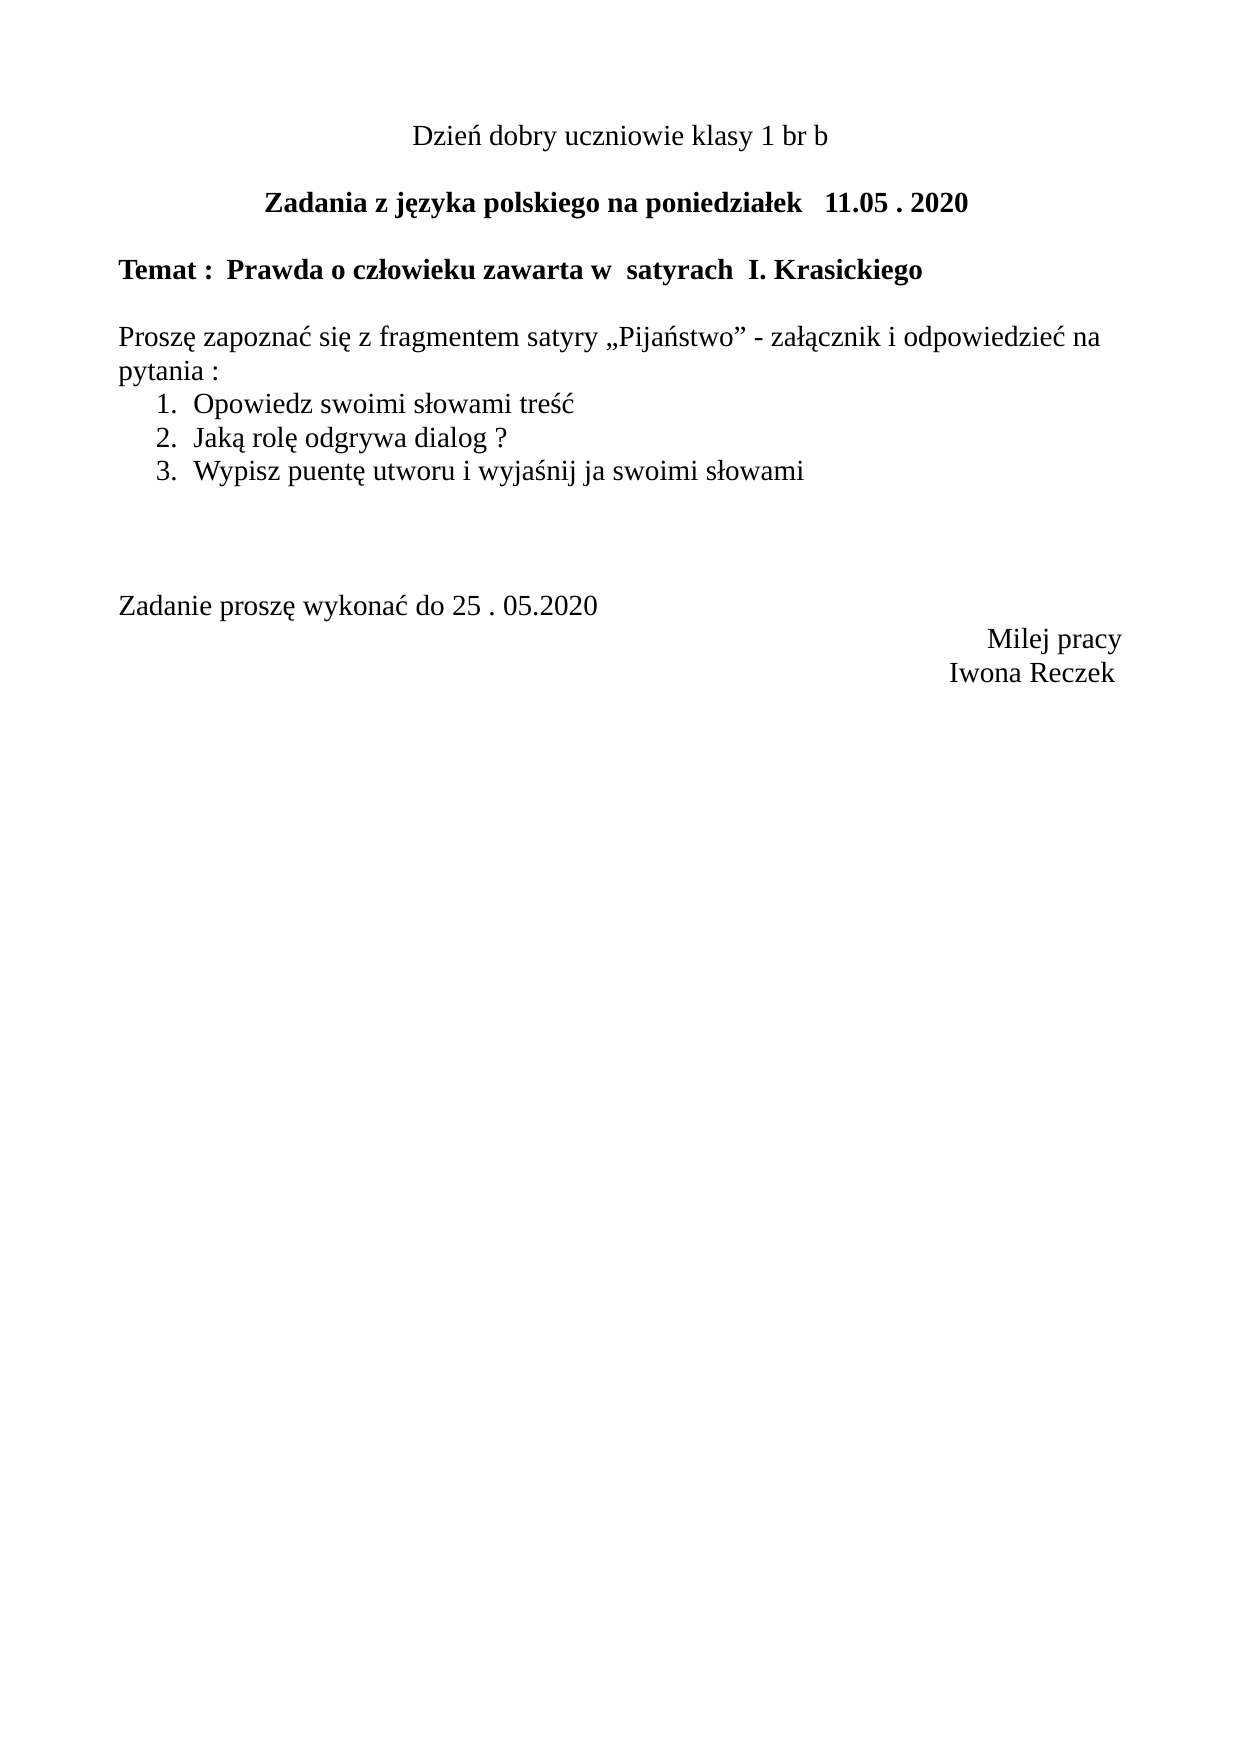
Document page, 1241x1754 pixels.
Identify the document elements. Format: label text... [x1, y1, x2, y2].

list Jaką rolę odgrywa dialog ? [156, 420, 1122, 453]
text Proszę zapoznać się z fragmentem satyry „Pijaństwo” - załącznik i odpowiedzieć na pytania : [118, 319, 1122, 386]
list Wypisz puentę utworu i wyjaśnij ja swoimi słowami [156, 453, 1122, 487]
text Zadanie proszę wykonać do 25 . 05.2020 [118, 588, 1122, 621]
text Milej pracy [118, 621, 1122, 655]
text Dzień dobry uczniowie klasy 1 br b [118, 118, 1122, 152]
text Zadania z języka polskiego na poniedziałek 11.05 . 2020 [118, 185, 1122, 219]
text Temat : Prawda o człowieku zawarta w satyrach I. Krasickiego [118, 252, 1122, 286]
list Opowiedz swoimi słowami treść [156, 386, 1122, 420]
text Iwona Reczek [118, 655, 1122, 688]
